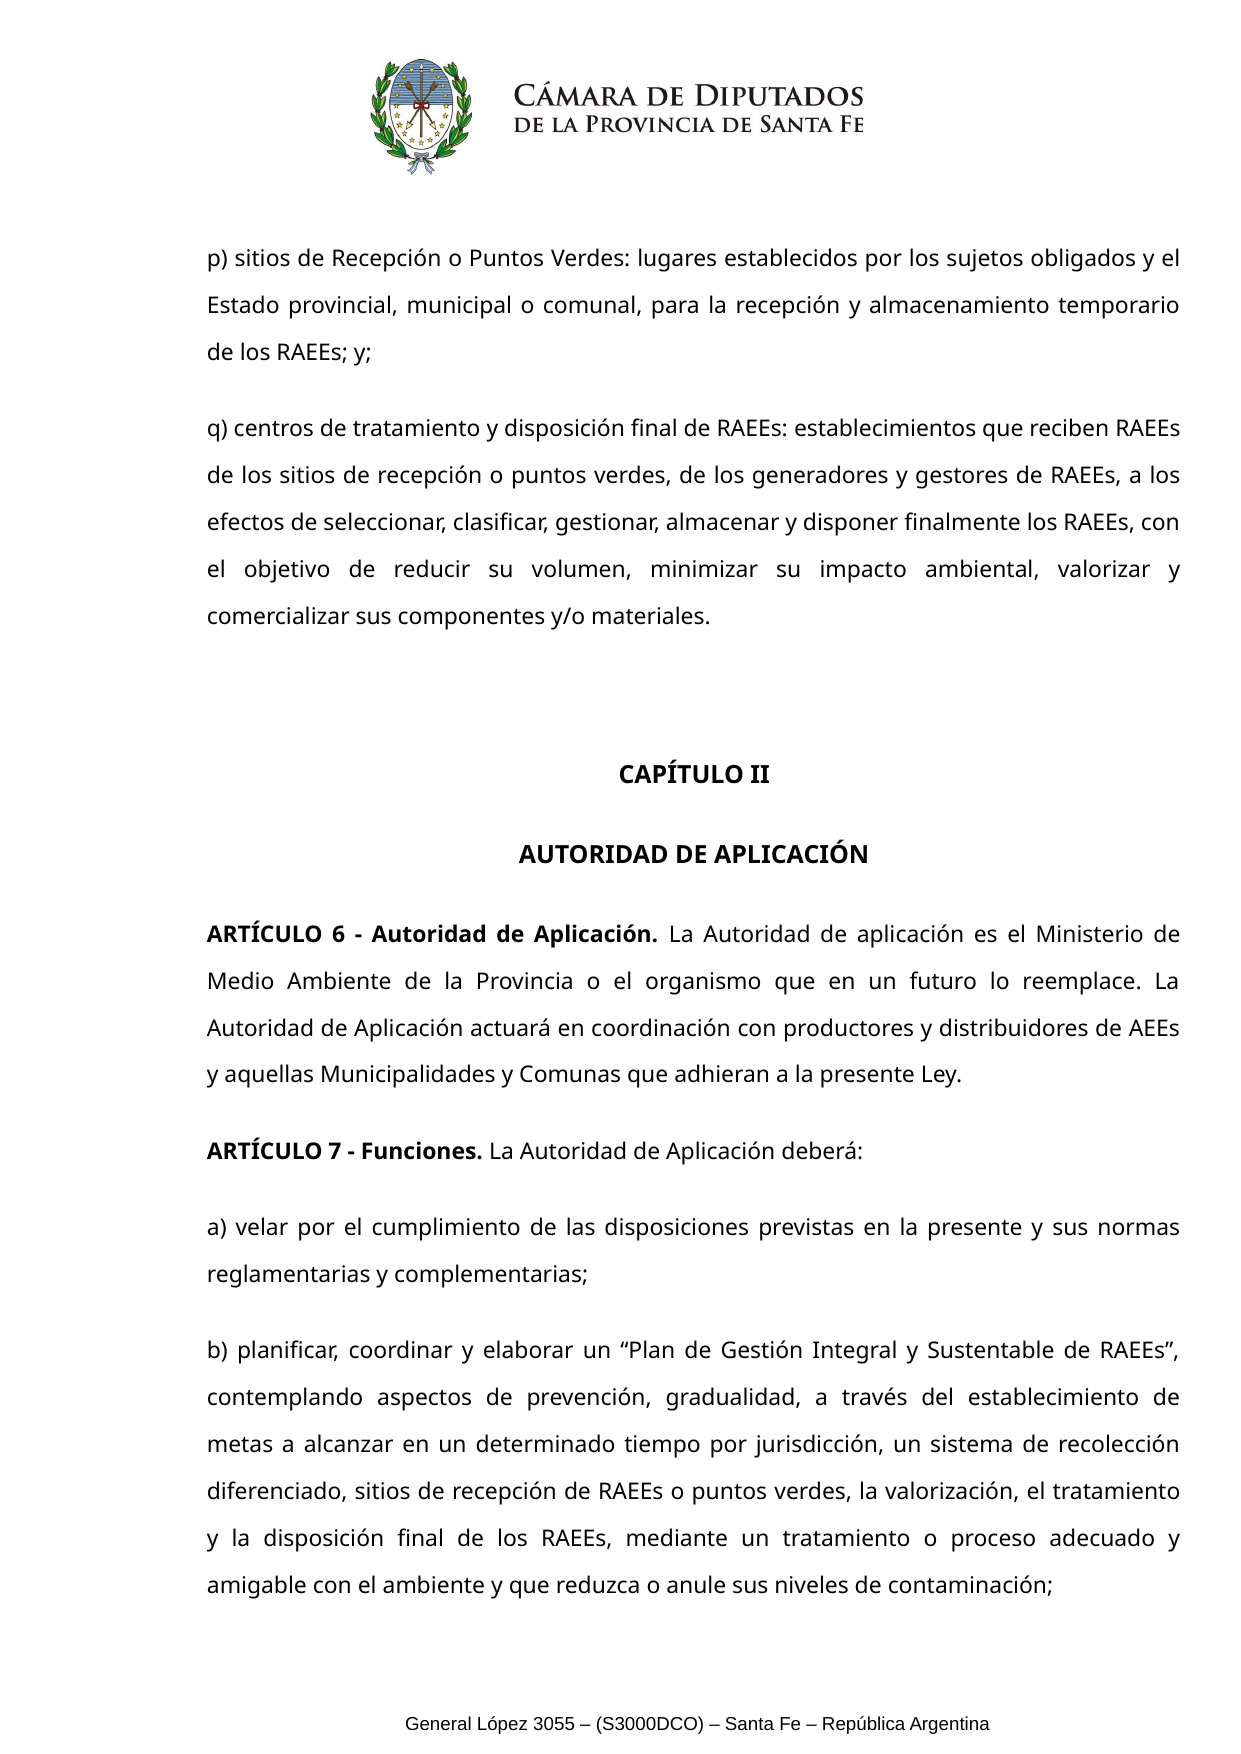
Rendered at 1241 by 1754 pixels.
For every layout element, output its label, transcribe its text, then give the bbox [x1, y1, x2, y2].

text CAPÍTULO II [207, 757, 1181, 791]
text b) planificar, coordinar y elaborar un “Plan de Gestión Integral y Sustentable de RAEEs”, contemplando aspectos de prevención, gradualidad, a través del establecimiento de metas a alcanzar en un determinado tiempo por jurisdicción, un sistema de recolección diferenciado, sitios de recepción de RAEEs o puntos verdes, la valorización, el tratamiento y la disposición final de los RAEEs, mediante un tratamiento o proceso adecuado y amigable con el ambiente y que reduzca o anule sus niveles de contaminación; [207, 1334, 1181, 1600]
picture [370, 59, 863, 179]
text AUTORIDAD DE APLICACIÓN [207, 837, 1181, 871]
text a) velar por el cumplimiento de las disposiciones previstas en la presente y sus normas reglamentarias y complementarias; [207, 1211, 1181, 1289]
text ARTÍCULO 7 - Funciones. La Autoridad de Aplicación deberá: [207, 1135, 1181, 1166]
text q) centros de tratamiento y disposición final de RAEEs: establecimientos que reciben RAEEs de los sitios de recepción o puntos verdes, de los generadores y gestores de RAEEs, a los efectos de seleccionar, clasificar, gestionar, almacenar y disponer finalmente los RAEEs, con el objetivo de reducir su volumen, minimizar su impacto ambiental, valorizar y comercializar sus componentes y/o materiales. [207, 412, 1181, 631]
text p) sitios de Recepción o Puntos Verdes: lugares establecidos por los sujetos obligados y el Estado provincial, municipal o comunal, para la recepción y almacenamiento temporario de los RAEEs; y; [207, 242, 1181, 367]
text ARTÍCULO 6 - Autoridad de Aplicación. La Autoridad de aplicación es el Ministerio de Medio Ambiente de la Provincia o el organismo que en un futuro lo reemplace. La Autoridad de Aplicación actuará en coordinación con productores y distribuidores de AEEs y aquellas Municipalidades y Comunas que adhieran a la presente Ley. [207, 918, 1181, 1089]
